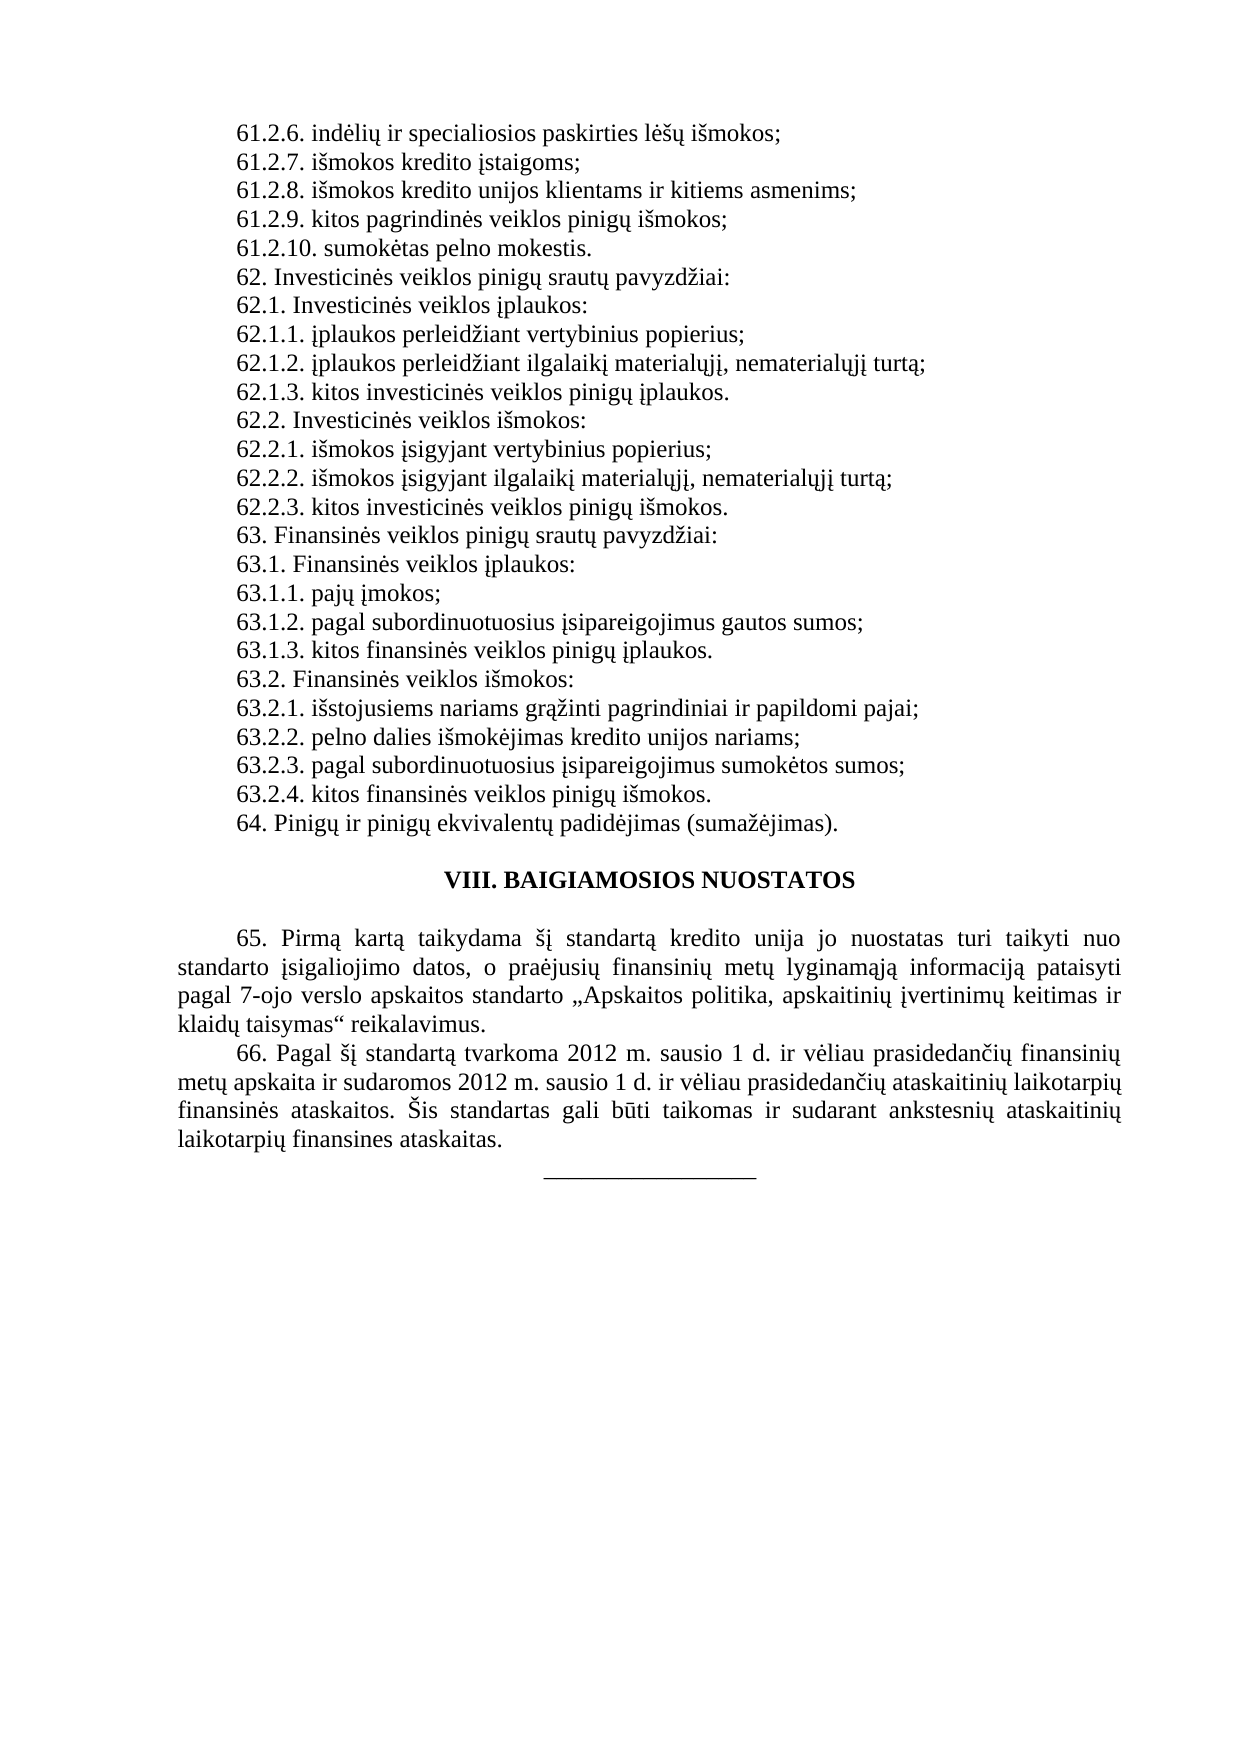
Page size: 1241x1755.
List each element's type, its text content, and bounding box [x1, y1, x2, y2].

text 63.2.2. pelno dalies išmokėjimas kredito unijos nariams; [177, 722, 1122, 751]
text 63.1.3. kitos finansinės veiklos pinigų įplaukos. [177, 636, 1122, 664]
text 65. Pirmą kartą taikydama šį standartą kredito unija jo nuostatas turi taikyti nuo standarto įsigaliojimo datos, o praėjusių finansinių metų lyginamąją informaciją pataisyti pagal 7-ojo verslo apskaitos standarto „Apskaitos politika, apskaitinių įvertinimų keitimas ir klaidų taisymas“ reikalavimus. [177, 923, 1122, 1038]
text 61.2.8. išmokos kredito unijos klientams ir kitiems asmenims; [177, 176, 1122, 204]
text 63.1.2. pagal subordinuotuosius įsipareigojimus gautos sumos; [177, 607, 1122, 636]
text 62.1.1. įplaukos perleidžiant vertybinius popierius; [177, 319, 1122, 348]
text VIII. BAIGIAMOSIOS NUOSTATOS [177, 866, 1122, 894]
text 66. Pagal šį standartą tvarkoma 2012 m. sausio 1 d. ir vėliau prasidedančių finansinių metų apskaita ir sudaromos 2012 m. sausio 1 d. ir vėliau prasidedančių ataskaitinių laikotarpių finansinės ataskaitos. Šis standartas gali būti taikomas ir sudarant ankstesnių ataskaitinių laikotarpių finansines ataskaitas. [177, 1038, 1122, 1153]
text 64. Pinigų ir pinigų ekvivalentų padidėjimas (sumažėjimas). [177, 808, 1122, 837]
text 61.2.6. indėlių ir specialiosios paskirties lėšų išmokos; [177, 118, 1122, 147]
text 63.1.1. pajų įmokos; [177, 578, 1122, 607]
text 61.2.7. išmokos kredito įstaigoms; [177, 147, 1122, 176]
text 62.1.3. kitos investicinės veiklos pinigų įplaukos. [177, 377, 1122, 406]
text 62. Investicinės veiklos pinigų srautų pavyzdžiai: [177, 262, 1122, 291]
text 63.1. Finansinės veiklos įplaukos: [177, 549, 1122, 578]
text _________________ [177, 1153, 1122, 1182]
text 63. Finansinės veiklos pinigų srautų pavyzdžiai: [177, 521, 1122, 549]
text 62.1. Investicinės veiklos įplaukos: [177, 291, 1122, 319]
text 62.2.3. kitos investicinės veiklos pinigų išmokos. [177, 492, 1122, 521]
text 62.2.1. išmokos įsigyjant vertybinius popierius; [177, 434, 1122, 463]
text 63.2.3. pagal subordinuotuosius įsipareigojimus sumokėtos sumos; [177, 751, 1122, 779]
text 62.2. Investicinės veiklos išmokos: [177, 406, 1122, 434]
text 63.2.4. kitos finansinės veiklos pinigų išmokos. [177, 779, 1122, 808]
text 61.2.10. sumokėtas pelno mokestis. [177, 233, 1122, 262]
text 63.2.1. išstojusiems nariams grąžinti pagrindiniai ir papildomi pajai; [177, 693, 1122, 722]
text 63.2. Finansinės veiklos išmokos: [177, 664, 1122, 693]
text 62.1.2. įplaukos perleidžiant ilgalaikį materialųjį, nematerialųjį turtą; [177, 348, 1122, 377]
text 61.2.9. kitos pagrindinės veiklos pinigų išmokos; [177, 204, 1122, 233]
text 62.2.2. išmokos įsigyjant ilgalaikį materialųjį, nematerialųjį turtą; [177, 463, 1122, 492]
